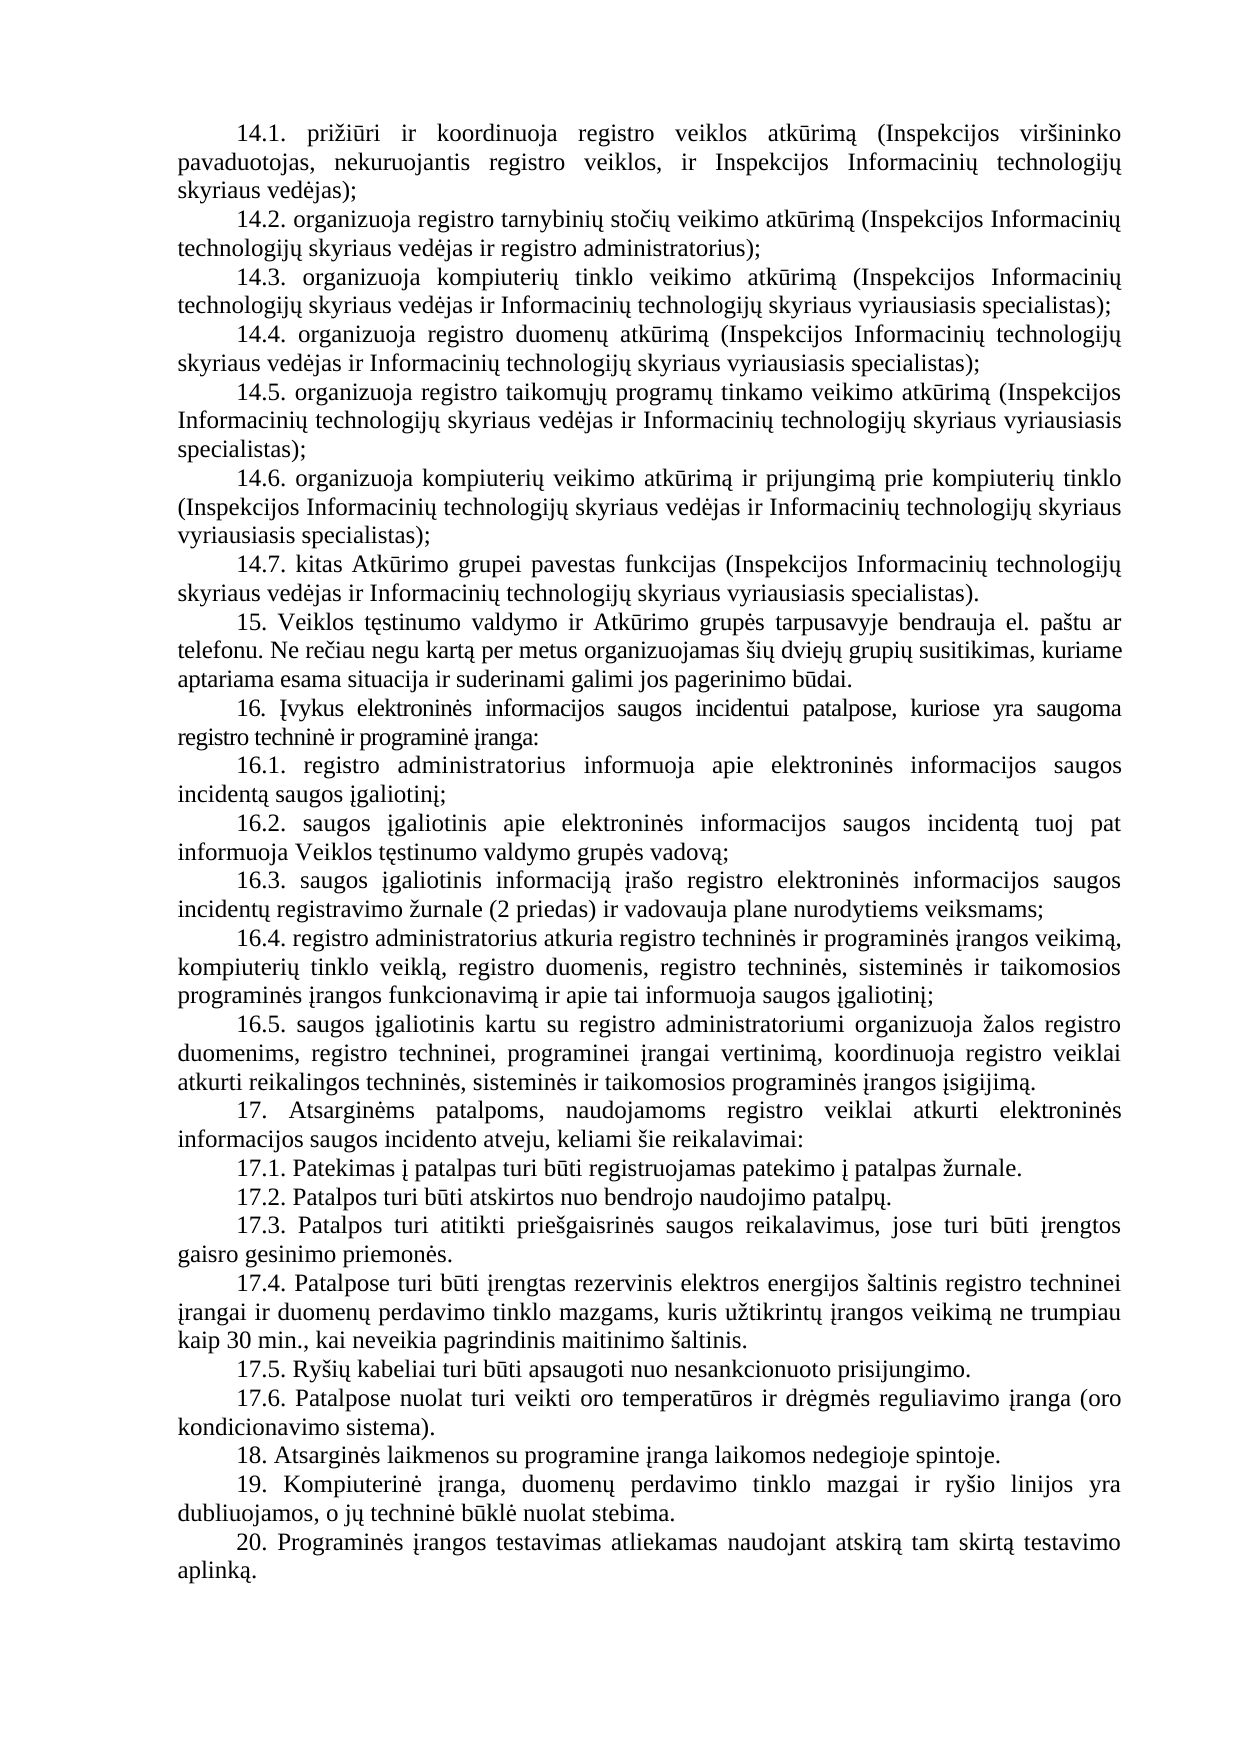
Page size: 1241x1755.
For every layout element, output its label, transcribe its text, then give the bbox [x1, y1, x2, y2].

text 17. Atsarginėms patalpoms, naudojamoms registro veiklai atkurti elektroninės informacijos saugos incidento atveju, keliami šie reikalavimai: [177, 1096, 1122, 1153]
text 14.6. organizuoja kompiuterių veikimo atkūrimą ir prijungimą prie kompiuterių tinklo (Inspekcijos Informacinių technologijų skyriaus vedėjas ir Informacinių technologijų skyriaus vyriausiasis specialistas); [177, 463, 1122, 549]
text 17.3. Patalpos turi atitikti priešgaisrinės saugos reikalavimus, jose turi būti įrengtos gaisro gesinimo priemonės. [177, 1211, 1122, 1268]
text 16.5. saugos įgaliotinis kartu su registro administratoriumi organizuoja žalos registro duomenims, registro techninei, programinei įrangai vertinimą, koordinuoja registro veiklai atkurti reikalingos techninės, sisteminės ir taikomosios programinės įrangos įsigijimą. [177, 1009, 1122, 1096]
text 14.3. organizuoja kompiuterių tinklo veikimo atkūrimą (Inspekcijos Informacinių technologijų skyriaus vedėjas ir Informacinių technologijų skyriaus vyriausiasis specialistas); [177, 262, 1122, 319]
text 16.2. saugos įgaliotinis apie elektroninės informacijos saugos incidentą tuoj pat informuoja Veiklos tęstinumo valdymo grupės vadovą; [177, 808, 1122, 866]
text 17.4. Patalpose turi būti įrengtas rezervinis elektros energijos šaltinis registro techninei įrangai ir duomenų perdavimo tinklo mazgams, kuris užtikrintų įrangos veikimą ne trumpiau kaip 30 min., kai neveikia pagrindinis maitinimo šaltinis. [177, 1268, 1122, 1354]
text 19. Kompiuterinė įranga, duomenų perdavimo tinklo mazgai ir ryšio linijos yra dubliuojamos, o jų techninė būklė nuolat stebima. [177, 1469, 1122, 1527]
text 14.4. organizuoja registro duomenų atkūrimą (Inspekcijos Informacinių technologijų skyriaus vedėjas ir Informacinių technologijų skyriaus vyriausiasis specialistas); [177, 319, 1122, 377]
text 16.4. registro administratorius atkuria registro techninės ir programinės įrangos veikimą, kompiuterių tinklo veiklą, registro duomenis, registro techninės, sisteminės ir taikomosios programinės įrangos funkcionavimą ir apie tai informuoja saugos įgaliotinį; [177, 923, 1122, 1009]
text 14.7. kitas Atkūrimo grupei pavestas funkcijas (Inspekcijos Informacinių technologijų skyriaus vedėjas ir Informacinių technologijų skyriaus vyriausiasis specialistas). [177, 549, 1122, 607]
text 20. Programinės įrangos testavimas atliekamas naudojant atskirą tam skirtą testavimo aplinką. [177, 1527, 1122, 1584]
text 15. Veiklos tęstinumo valdymo ir Atkūrimo grupės tarpusavyje bendrauja el. paštu ar telefonu. Ne rečiau negu kartą per metus organizuojamas šių dviejų grupių susitikimas, kuriame aptariama esama situacija ir suderinami galimi jos pagerinimo būdai. [177, 607, 1122, 693]
text 14.1. prižiūri ir koordinuoja registro veiklos atkūrimą (Inspekcijos viršininko pavaduotojas, nekuruojantis registro veiklos, ir Inspekcijos Informacinių technologijų skyriaus vedėjas); [177, 118, 1122, 204]
text 17.2. Patalpos turi būti atskirtos nuo bendrojo naudojimo patalpų. [177, 1182, 1122, 1211]
text 18. Atsarginės laikmenos su programine įranga laikomos nedegioje spintoje. [177, 1441, 1122, 1469]
text 17.5. Ryšių kabeliai turi būti apsaugoti nuo nesankcionuoto prisijungimo. [177, 1354, 1122, 1383]
text 16.1. registro administratorius informuoja apie elektroninės informacijos saugos incidentą saugos įgaliotinį; [177, 751, 1122, 808]
text 14.2. organizuoja registro tarnybinių stočių veikimo atkūrimą (Inspekcijos Informacinių technologijų skyriaus vedėjas ir registro administratorius); [177, 204, 1122, 262]
text 17.6. Patalpose nuolat turi veikti oro temperatūros ir drėgmės reguliavimo įranga (oro kondicionavimo sistema). [177, 1383, 1122, 1441]
text 14.5. organizuoja registro taikomųjų programų tinkamo veikimo atkūrimą (Inspekcijos Informacinių technologijų skyriaus vedėjas ir Informacinių technologijų skyriaus vyriausiasis specialistas); [177, 377, 1122, 463]
text 16. Įvykus elektroninės informacijos saugos incidentui patalpose, kuriose yra saugoma registro techninė ir programinė įranga: [177, 693, 1122, 751]
text 16.3. saugos įgaliotinis informaciją įrašo registro elektroninės informacijos saugos incidentų registravimo žurnale (2 priedas) ir vadovauja plane nurodytiems veiksmams; [177, 866, 1122, 923]
text 17.1. Patekimas į patalpas turi būti registruojamas patekimo į patalpas žurnale. [177, 1153, 1122, 1182]
